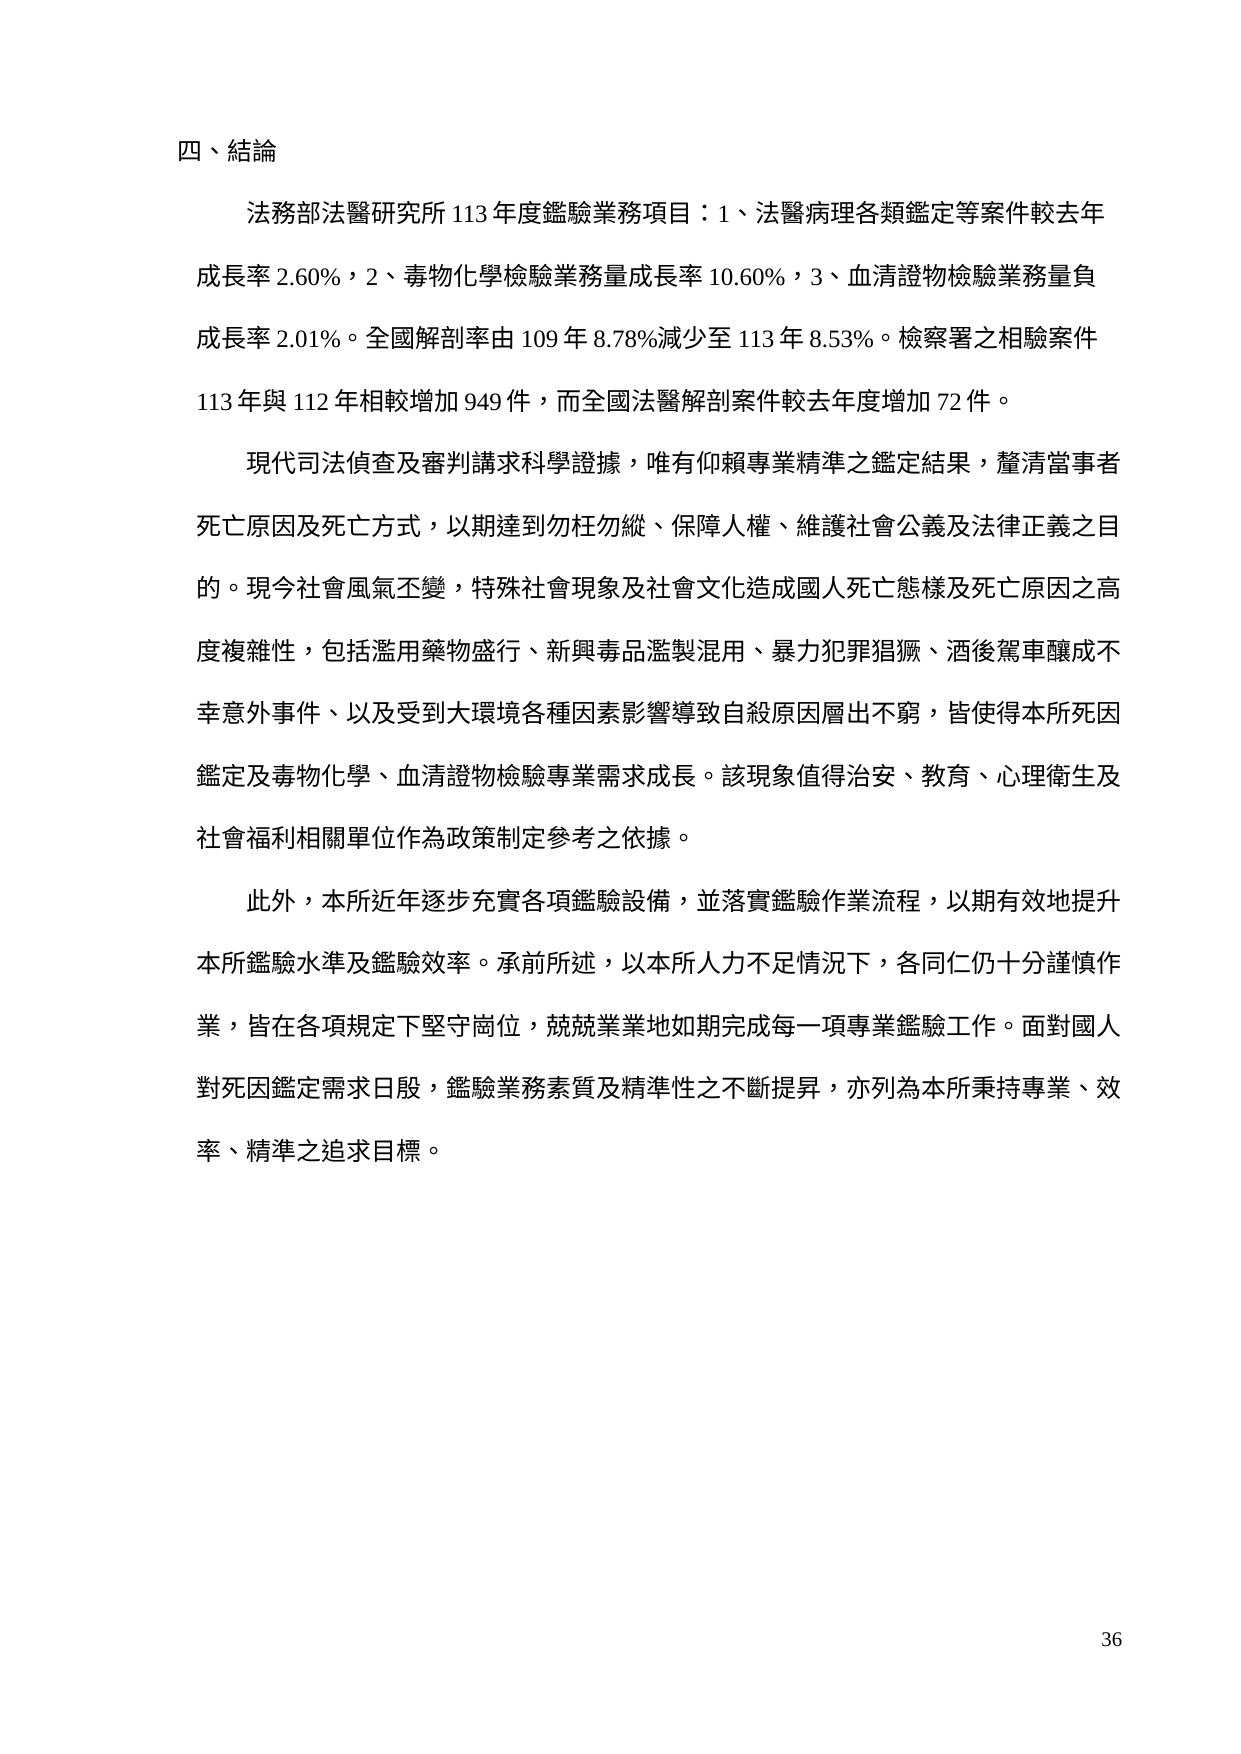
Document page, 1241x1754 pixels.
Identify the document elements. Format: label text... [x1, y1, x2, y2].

text 此外，本所近年逐步充實各項鑑驗設備，並落實鑑驗作業流程，以期有效地提升本所鑑驗水準及鑑驗效率。承前所述，以本所人力不足情況下，各同仁仍十分謹慎作業，皆在各項規定下堅守崗位，兢兢業業地如期完成每一項專業鑑驗工作。面對國人對死因鑑定需求日殷，鑑驗業務素質及精準性之不斷提昇，亦列為本所秉持專業、效率、精準之追求目標。 [196, 858, 1122, 1170]
text 現代司法偵查及審判講求科學證據，唯有仰賴專業精準之鑑定結果，釐清當事者死亡原因及死亡方式，以期達到勿枉勿縱、保障人權、維護社會公義及法律正義之目的。現今社會風氣丕變，特殊社會現象及社會文化造成國人死亡態樣及死亡原因之高度複雜性，包括濫用藥物盛行、新興毒品濫製混用、暴力犯罪猖獗、酒後駕車釀成不幸意外事件、以及受到大環境各種因素影響導致自殺原因層出不窮，皆使得本所死因鑑定及毒物化學、血清證物檢驗專業需求成長。該現象值得治安、教育、心理衛生及社會福利相關單位作為政策制定參考之依據。 [196, 420, 1122, 858]
text 四、結論 [177, 108, 1122, 170]
text 法務部法醫研究所113年度鑑驗業務項目：1、法醫病理各類鑑定等案件較去年成長率2.60%，2、毒物化學檢驗業務量成長率10.60%，3、血清證物檢驗業務量負成長率2.01%。全國解剖率由109年8.78%減少至113年8.53%。檢察署之相驗案件113年與112年相較增加949件，而全國法醫解剖案件較去年度增加72件。 [196, 170, 1122, 420]
